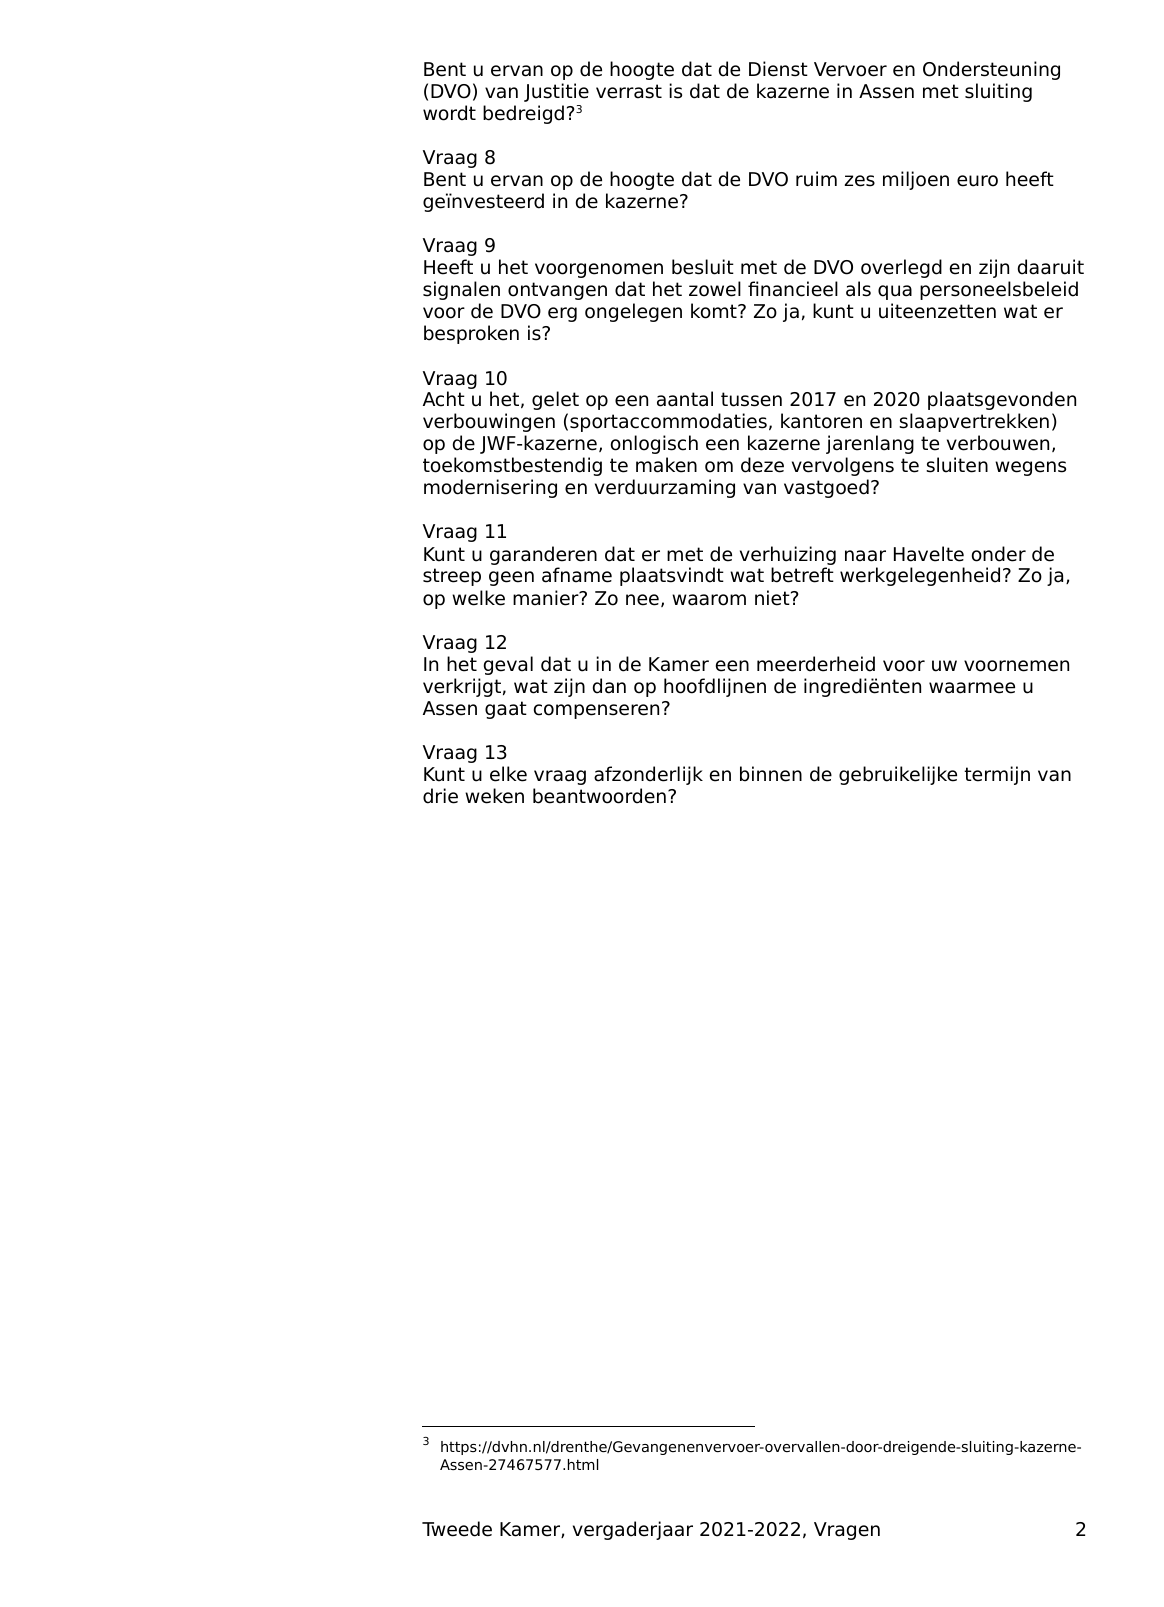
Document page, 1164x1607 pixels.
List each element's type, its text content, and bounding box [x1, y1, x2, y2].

text Vraag 8 [422, 147, 1087, 169]
text In het geval dat u in de Kamer een meerderheid voor uw voornemen verkrijgt, wat zijn dan op hoofdlijnen de ingrediënten waarmee u Assen gaat compenseren? [422, 653, 1087, 719]
text Acht u het, gelet op een aantal tussen 2017 en 2020 plaatsgevonden verbouwingen (sportaccommodaties, kantoren en slaapvertrekken) op de JWF-kazerne, onlogisch een kazerne jarenlang te verbouwen, toekomstbestendig te maken om deze vervolgens te sluiten wegens modernisering en verduurzaming van vastgoed? [422, 389, 1087, 499]
text Kunt u garanderen dat er met de verhuizing naar Havelte onder de streep geen afname plaatsvindt wat betreft werkgelegenheid? Zo ja, op welke manier? Zo nee, waarom niet? [422, 543, 1087, 609]
text Vraag 10 [422, 367, 1087, 389]
text Vraag 13 [422, 742, 1087, 764]
text Heeft u het voorgenomen besluit met de DVO overlegd en zijn daaruit signalen ontvangen dat het zowel financieel als qua personeelsbeleid voor de DVO erg ongelegen komt? Zo ja, kunt u uiteenzetten wat er besproken is? [422, 257, 1087, 345]
text Bent u ervan op de hoogte dat de Dienst Vervoer en Ondersteuning (DVO) van Justitie verrast is dat de kazerne in Assen met sluiting wordt bedreigd? [422, 59, 1087, 125]
text Vraag 9 [422, 235, 1087, 257]
text Kunt u elke vraag afzonderlijk en binnen de gebruikelijke termijn van drie weken beantwoorden? [422, 764, 1087, 808]
text Bent u ervan op de hoogte dat de DVO ruim zes miljoen euro heeft geïnvesteerd in de kazerne? [422, 169, 1087, 213]
text https://dvhn.nl/drenthe/Gevangenenvervoer-overvallen-door-dreigende-sluiting-kazerne-Assen-27467577.html [422, 1435, 1087, 1474]
text Vraag 12 [422, 632, 1087, 653]
text Vraag 11 [422, 521, 1087, 543]
